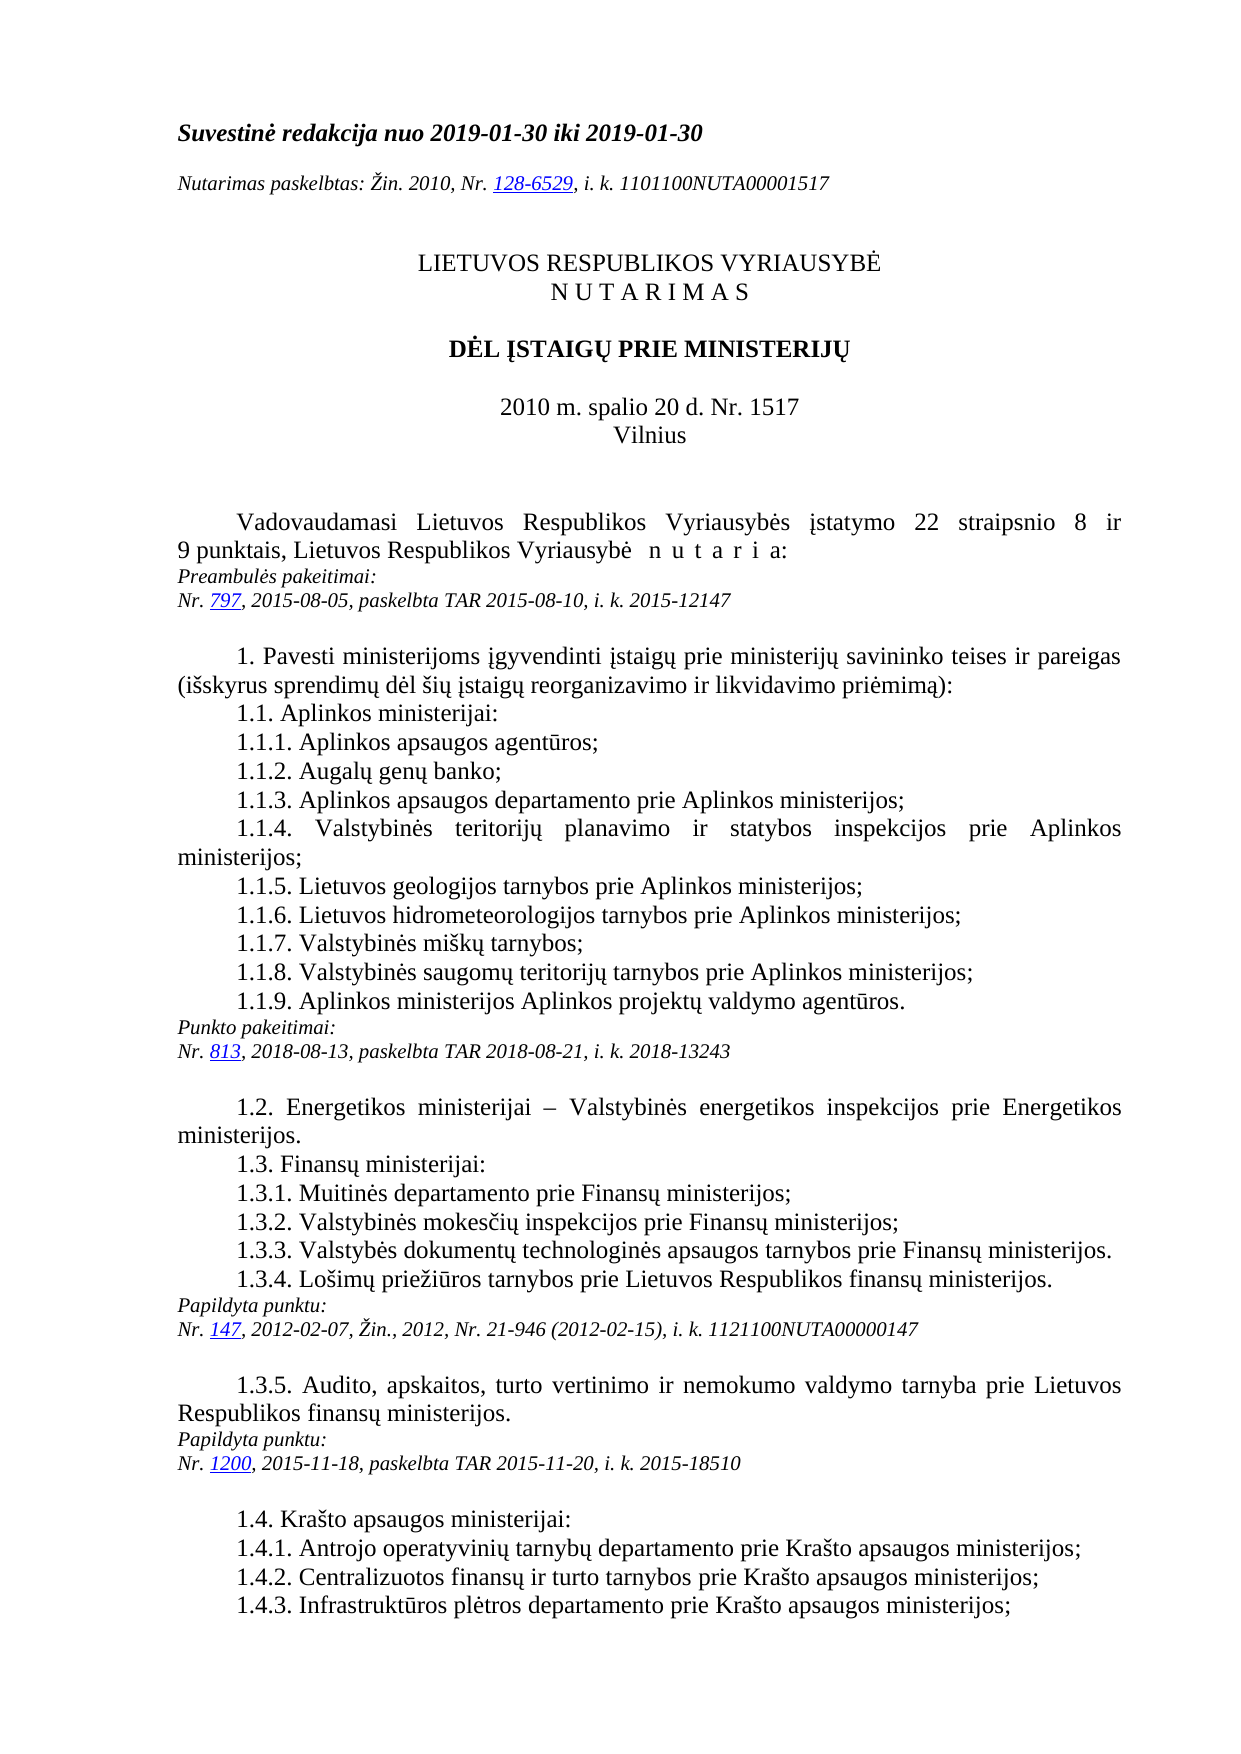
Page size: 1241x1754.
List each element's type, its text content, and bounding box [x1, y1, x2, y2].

text 1.1.3. Aplinkos apsaugos departamento prie Aplinkos ministerijos; [177, 785, 1122, 813]
text 1.1.9. Aplinkos ministerijos Aplinkos projektų valdymo agentūros. [177, 986, 1122, 1015]
text Nr. 147, 2012-02-07, Žin., 2012, Nr. 21-946 (2012-02-15), i. k. 1121100NUTA00000147 [177, 1317, 1122, 1341]
text Vilnius [177, 420, 1122, 449]
text 1.3.5. Audito, apskaitos, turto vertinimo ir nemokumo valdymo tarnyba prie Lietuvos Respublikos finansų ministerijos. [177, 1370, 1122, 1427]
text NUTARIMAS [177, 277, 1122, 305]
text 1.1.2. Augalų genų banko; [177, 756, 1122, 785]
text Nutarimas paskelbtas: Žin. 2010, Nr. 128-6529, i. k. 1101100NUTA00001517 [177, 171, 1122, 195]
text 1.1.5. Lietuvos geologijos tarnybos prie Aplinkos ministerijos; [177, 871, 1122, 900]
text Suvestinė redakcija nuo 2019-01-30 iki 2019-01-30 [177, 118, 1122, 147]
text 1. Pavesti ministerijoms įgyvendinti įstaigų prie ministerijų savininko teises ir pareigas (išskyrus sprendimų dėl šių įstaigų reorganizavimo ir likvidavimo priėmimą): [177, 641, 1122, 698]
text Lietuvos Respublikos Vyriausybė [177, 248, 1122, 277]
text 1.1.6. Lietuvos hidrometeorologijos tarnybos prie Aplinkos ministerijos; [177, 900, 1122, 928]
text DĖL ĮSTAIGŲ PRIE MINISTERIJŲ [177, 334, 1122, 363]
text Preambulės pakeitimai: [177, 564, 1122, 588]
text 1.1.7. Valstybinės miškų tarnybos; [177, 928, 1122, 957]
text 1.1.1. Aplinkos apsaugos agentūros; [177, 727, 1122, 756]
text Papildyta punktu: [177, 1427, 1122, 1451]
text 1.3.4. Lošimų priežiūros tarnybos prie Lietuvos Respublikos finansų ministerijos. [177, 1264, 1122, 1293]
text Papildyta punktu: [177, 1293, 1122, 1317]
text Nr. 797, 2015-08-05, paskelbta TAR 2015-08-10, i. k. 2015-12147 [177, 588, 1122, 612]
text 1.4. Krašto apsaugos ministerijai: [177, 1504, 1122, 1533]
text 2010 m. spalio 20 d. Nr. 1517 [177, 392, 1122, 420]
text 1.4.2. Centralizuotos finansų ir turto tarnybos prie Krašto apsaugos ministerijos; [177, 1562, 1122, 1590]
text 1.3.1. Muitinės departamento prie Finansų ministerijos; [177, 1178, 1122, 1207]
text 1.1.4. Valstybinės teritorijų planavimo ir statybos inspekcijos prie Aplinkos ministerijos; [177, 813, 1122, 871]
text Punkto pakeitimai: [177, 1015, 1122, 1039]
text 1.2. Energetikos ministerijai – Valstybinės energetikos inspekcijos prie Energetikos ministerijos. [177, 1092, 1122, 1149]
text Vadovaudamasi Lietuvos Respublikos Vyriausybės įstatymo 22 straipsnio 8 ir 9 punktais, Lietuvos Respublikos Vyriausybė nutaria: [177, 507, 1122, 564]
text Nr. 813, 2018-08-13, paskelbta TAR 2018-08-21, i. k. 2018-13243 [177, 1039, 1122, 1063]
text 1.1.8. Valstybinės saugomų teritorijų tarnybos prie Aplinkos ministerijos; [177, 957, 1122, 986]
text 1.3.3. Valstybės dokumentų technologinės apsaugos tarnybos prie Finansų ministerijos. [177, 1235, 1122, 1264]
text Nr. 1200, 2015-11-18, paskelbta TAR 2015-11-20, i. k. 2015-18510 [177, 1451, 1122, 1475]
text 1.3. Finansų ministerijai: [177, 1149, 1122, 1178]
text 1.4.3. Infrastruktūros plėtros departamento prie Krašto apsaugos ministerijos; [177, 1590, 1122, 1619]
text 1.3.2. Valstybinės mokesčių inspekcijos prie Finansų ministerijos; [177, 1207, 1122, 1235]
text 1.4.1. Antrojo operatyvinių tarnybų departamento prie Krašto apsaugos ministerijos; [177, 1533, 1122, 1562]
text 1.1. Aplinkos ministerijai: [177, 698, 1122, 727]
